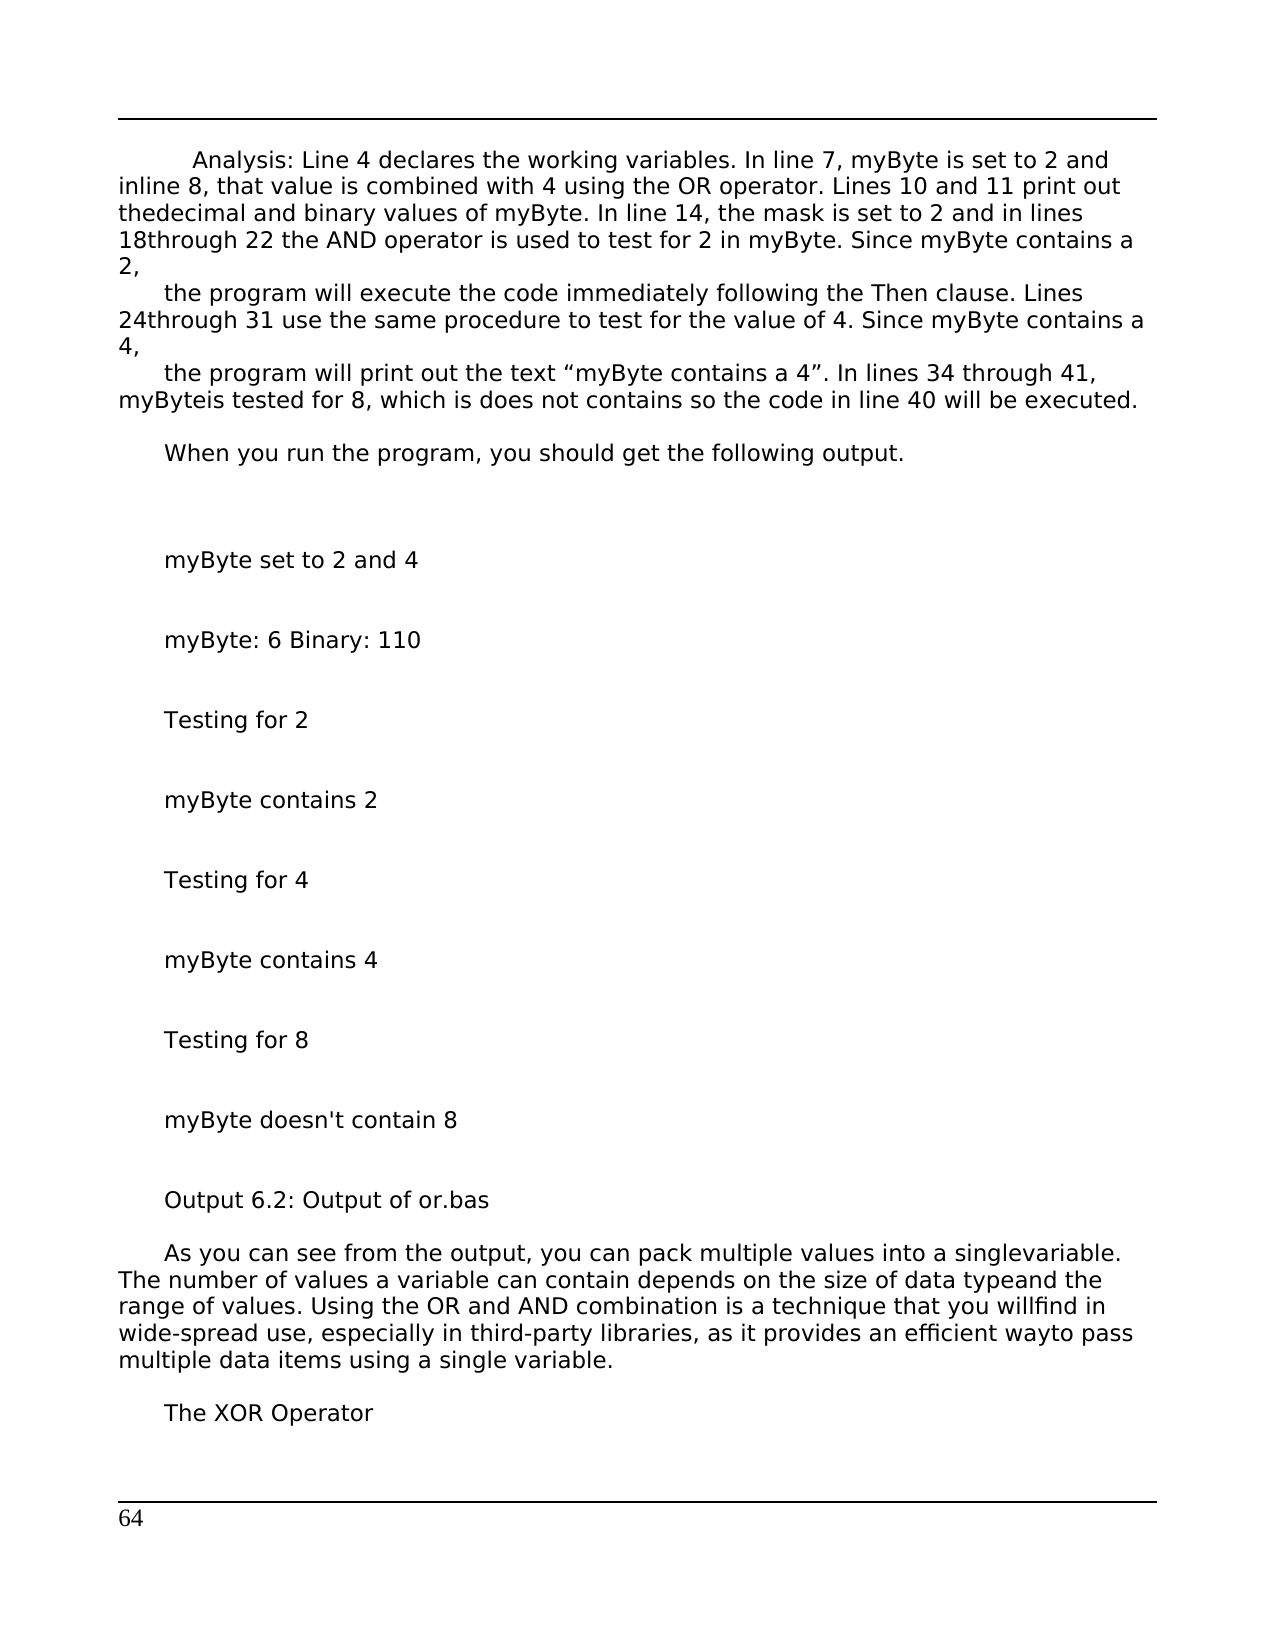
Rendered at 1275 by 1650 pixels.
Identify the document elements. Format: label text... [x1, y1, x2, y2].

text myByte contains 4 [118, 947, 1157, 973]
text myByte doesn't contain 8 [118, 1107, 1157, 1133]
text Testing for 8 [118, 1027, 1157, 1053]
text myByte set to 2 and 4 [118, 547, 1157, 573]
text When you run the program, you should get the following output. [118, 440, 1157, 467]
text the program will execute the code immediately following the Then clause. Lines 24through 31 use the same procedure to test for the value of 4. Since myByte contains a 4, [118, 280, 1157, 360]
text As you can see from the output, you can pack multiple values into a singlevariable. The number of values a variable can contain depends on the size of data typeand the range of values. Using the OR and AND combination is a technique that you willfind in wide-spread use, especially in third-party libraries, as it provides an efficient wayto pass multiple data items using a single variable. [118, 1240, 1157, 1373]
text Testing for 4 [118, 867, 1157, 893]
text Analysis: Line 4 declares the working variables. In line 7, myByte is set to 2 and inline 8, that value is combined with 4 using the OR operator. Lines 10 and 11 print out thedecimal and binary values of myByte. In line 14, the mask is set to 2 and in lines 18through 22 the AND operator is used to test for 2 in myByte. Since myByte contains a 2, [118, 147, 1157, 280]
text myByte contains 2 [118, 787, 1157, 813]
text the program will print out the text “myByte contains a 4”. In lines 34 through 41, myByteis tested for 8, which is does not contains so the code in line 40 will be executed. [118, 360, 1157, 413]
text Testing for 2 [118, 707, 1157, 733]
text The XOR Operator [118, 1400, 1157, 1427]
text myByte: 6 Binary: 110 [118, 627, 1157, 653]
text Output 6.2: Output of or.bas [118, 1187, 1157, 1213]
